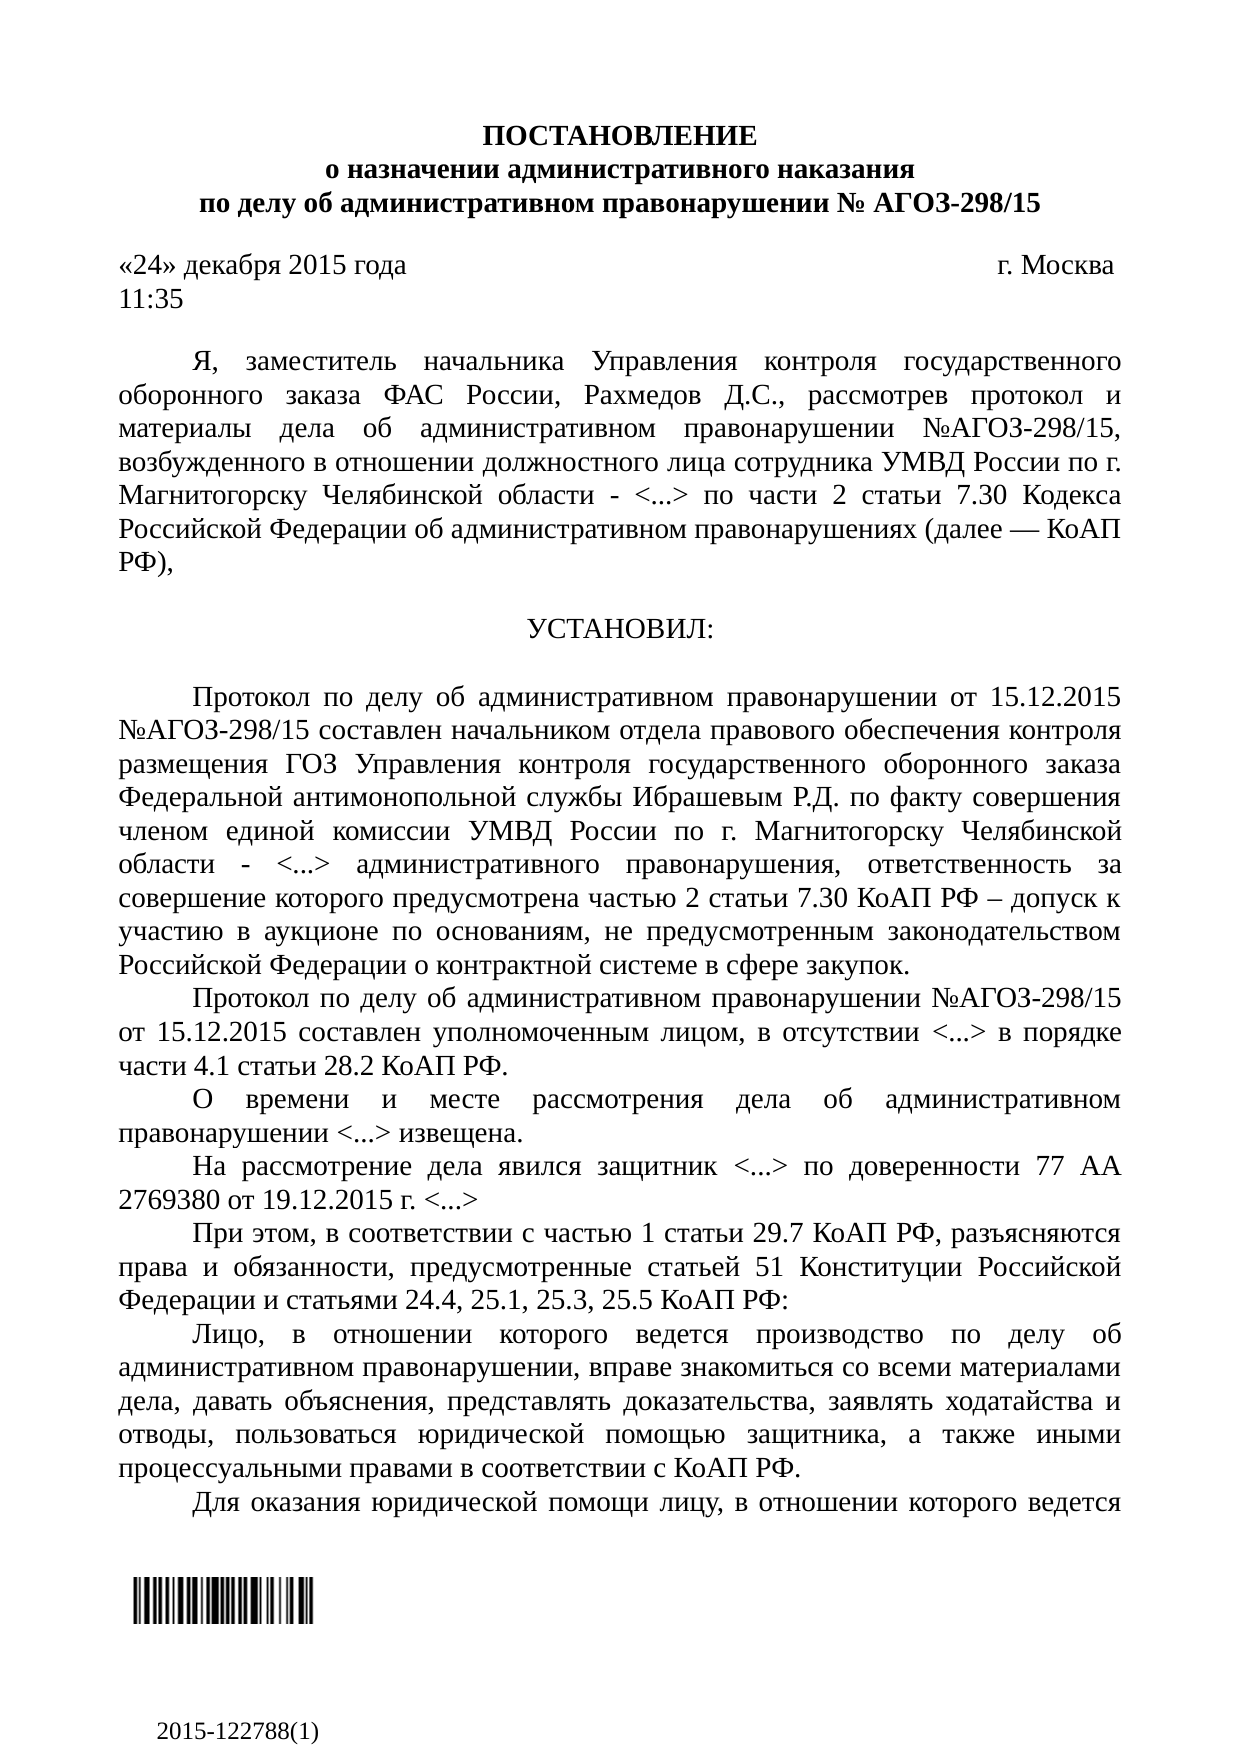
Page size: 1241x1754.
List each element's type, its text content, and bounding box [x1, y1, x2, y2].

text «24» декабря 2015 года г. Москва [118, 247, 1122, 281]
text Протокол по делу об административном правонарушении от 15.12.2015 №АГОЗ-298/15 составлен начальником отдела правового обеспечения контроля размещения ГОЗ Управления контроля государственного оборонного заказа Федеральной антимонопольной службы Ибрашевым Р.Д. по факту совершения членом единой комиссии УМВД России по г. Магнитогорску Челябинской области - <...> административного правонарушения, ответственность за совершение которого предусмотрена частью 2 статьи 7.30 КоАП РФ – допуск к участию в аукционе по основаниям, не предусмотренным законодательством Российской Федерации о контрактной системе в сфере закупок. [118, 679, 1122, 981]
text При этом, в соответствии с частью 1 статьи 29.7 КоАП РФ, разъясняются права и обязанности, предусмотренные статьей 51 Конституции Российской Федерации и статьями 24.4, 25.1, 25.3, 25.5 КоАП РФ: [118, 1215, 1122, 1316]
text о назначении административного наказания [118, 152, 1122, 185]
text УСТАНОВИЛ: [118, 612, 1122, 645]
text по делу об административном правонарушении № АГОЗ-298/15 [118, 185, 1122, 219]
text На рассмотрение дела явился защитник <...> по доверенности 77 АА 2769380 от 19.12.2015 г. <...> [118, 1148, 1122, 1215]
picture [118, 1577, 331, 1624]
text Лицо, в отношении которого ведется производство по делу об административном правонарушении, вправе знакомиться со всеми материалами дела, давать объяснения, представлять доказательства, заявлять ходатайства и отводы, пользоваться юридической помощью защитника, а также иными процессуальными правами в соответствии с КоАП РФ. [118, 1316, 1122, 1484]
text Для оказания юридической помощи лицу, в отношении которого ведется [118, 1484, 1122, 1517]
text ПОСТАНОВЛЕНИЕ [118, 118, 1122, 152]
text Я, заместитель начальника Управления контроля государственного оборонного заказа ФАС России, Рахмедов Д.С., рассмотрев протокол и материалы дела об административном правонарушении №АГОЗ-298/15, возбужденного в отношении должностного лица сотрудника УМВД России по г. Магнитогорску Челябинской области - <...> по части 2 статьи 7.30 Кодекса Российской Федерации об административном правонарушениях (далее — КоАП РФ), [118, 343, 1122, 578]
text О времени и месте рассмотрения дела об административном правонарушении <...> извещена. [118, 1081, 1122, 1148]
text Протокол по делу об административном правонарушении №АГОЗ-298/15 от 15.12.2015 составлен уполномоченным лицом, в отсутствии <...> в порядке части 4.1 статьи 28.2 КоАП РФ. [118, 981, 1122, 1081]
text 11:35 [118, 281, 1122, 314]
